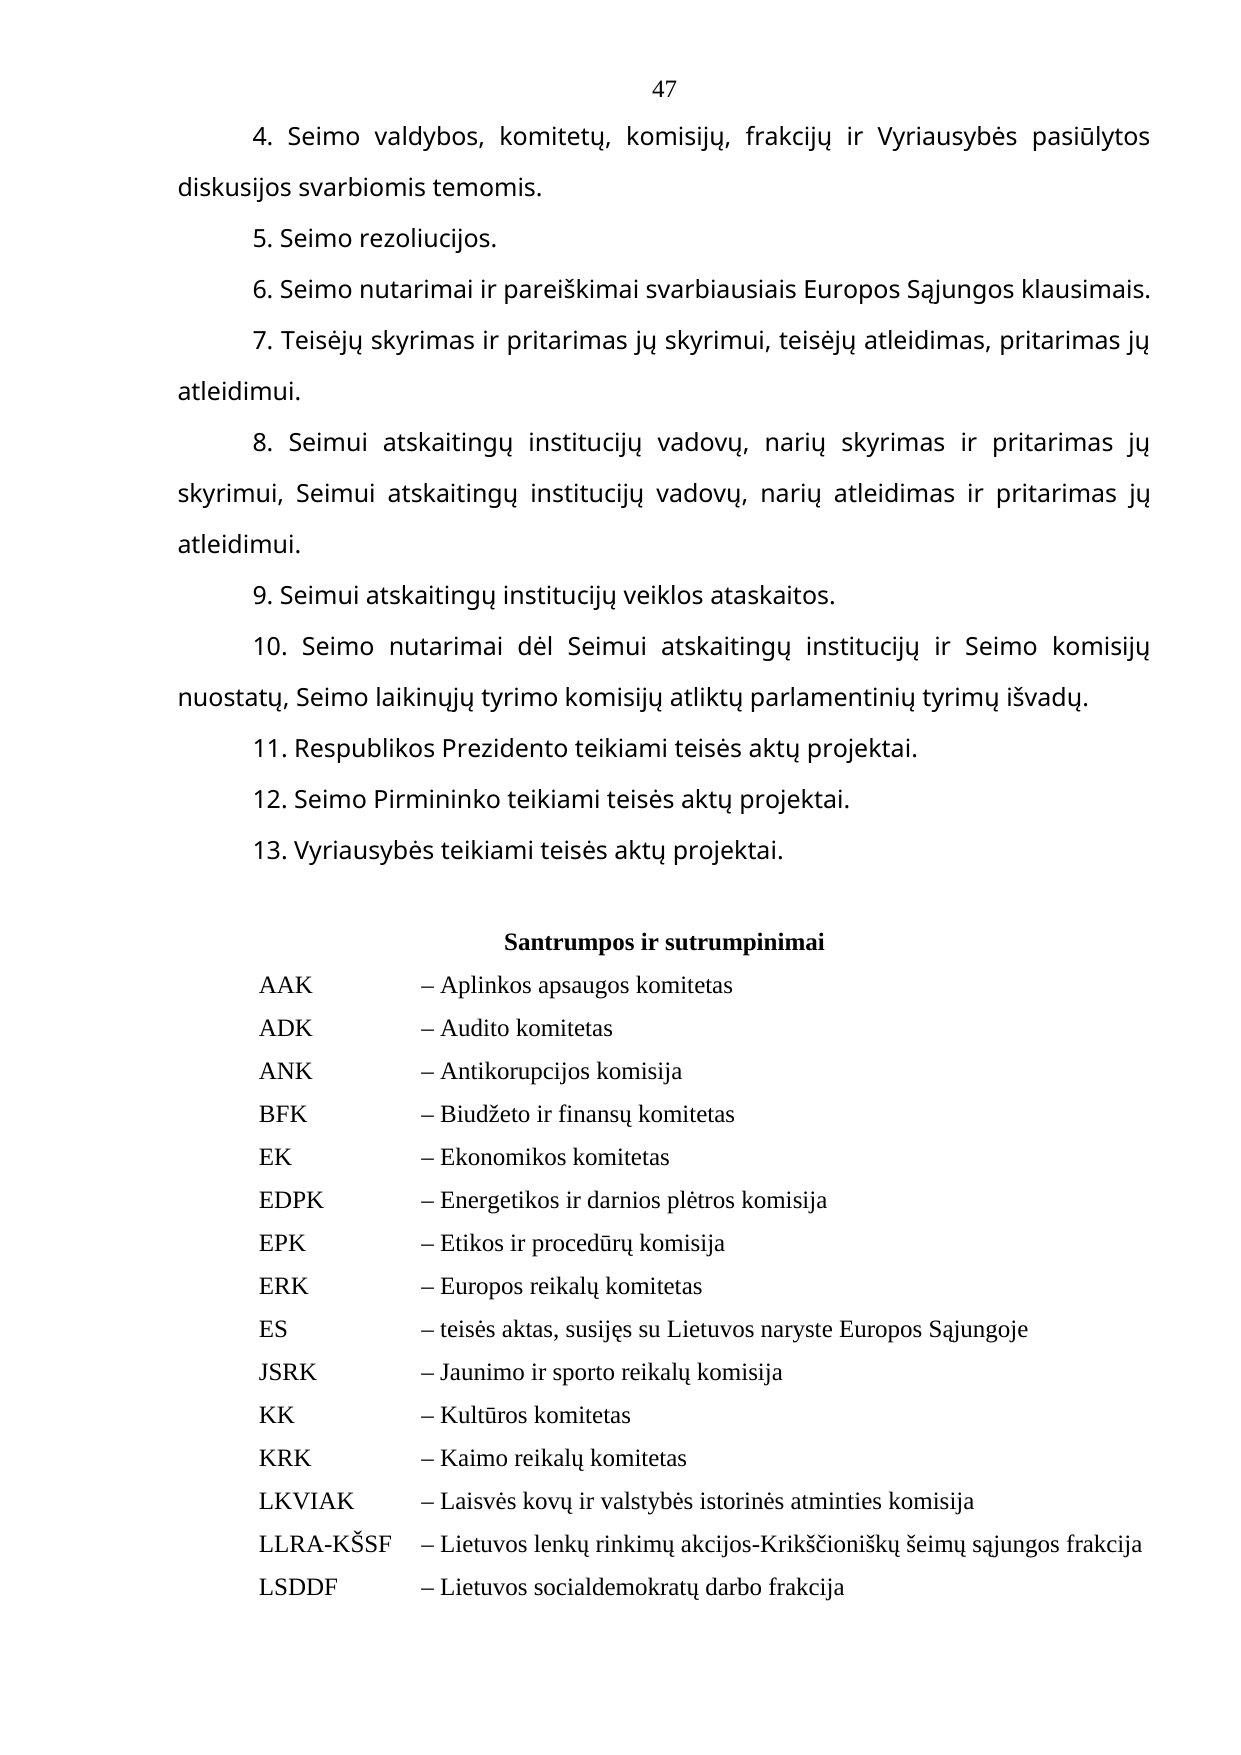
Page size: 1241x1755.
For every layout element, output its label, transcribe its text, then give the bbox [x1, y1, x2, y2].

table_cell LSDDF [248, 1572, 410, 1615]
table_cell – Antikorupcijos komisija [410, 1056, 1174, 1099]
table_cell – Ekonomikos komitetas [410, 1142, 1174, 1185]
table_cell – Lietuvos lenkų rinkimų akcijos-Krikščioniškų šeimų sąjungos frakcija [410, 1529, 1174, 1572]
text 4. Seimo valdybos, komitetų, komisijų, frakcijų ir Vyriausybės pasiūlytos diskusijos svarbiomis temomis. [177, 118, 1152, 203]
table_cell EPK [248, 1228, 410, 1271]
text 12. Seimo Pirmininko teikiami teisės aktų projektai. [177, 782, 1152, 816]
text 11. Respublikos Prezidento teikiami teisės aktų projektai. [177, 731, 1152, 765]
table_cell – Kultūros komitetas [410, 1400, 1174, 1443]
table_cell ADK [248, 1013, 410, 1056]
table_cell EDPK [248, 1185, 410, 1228]
table_cell BFK [248, 1099, 410, 1142]
text 5. Seimo rezoliucijos. [177, 220, 1152, 254]
table_cell – Jaunimo ir sporto reikalų komisija [410, 1357, 1174, 1400]
text Santrumpos ir sutrumpinimai [177, 927, 1152, 956]
text 9. Seimui atskaitingų institucijų veiklos ataskaitos. [177, 577, 1152, 612]
table_cell – Biudžeto ir finansų komitetas [410, 1099, 1174, 1142]
table_cell – Energetikos ir darnios plėtros komisija [410, 1185, 1174, 1228]
table_cell LLRA-KŠSF [248, 1529, 410, 1572]
table_cell – teisės aktas, susijęs su Lietuvos naryste Europos Sąjungoje [410, 1314, 1174, 1357]
table_cell LKVIAK [248, 1486, 410, 1529]
table_cell – Europos reikalų komitetas [410, 1271, 1174, 1314]
text 10. Seimo nutarimai dėl Seimui atskaitingų institucijų ir Seimo komisijų nuostatų, Seimo laikinųjų tyrimo komisijų atliktų parlamentinių tyrimų išvadų. [177, 628, 1152, 714]
table_cell ES [248, 1314, 410, 1357]
table_cell ERK [248, 1271, 410, 1314]
table_cell KRK [248, 1443, 410, 1486]
text 7. Teisėjų skyrimas ir pritarimas jų skyrimui, teisėjų atleidimas, pritarimas jų atleidimui. [177, 322, 1152, 407]
table_cell EK [248, 1142, 410, 1185]
text 8. Seimui atskaitingų institucijų vadovų, narių skyrimas ir pritarimas jų skyrimui, Seimui atskaitingų institucijų vadovų, narių atleidimas ir pritarimas jų atleidimui. [177, 424, 1152, 561]
text 6. Seimo nutarimai ir pareiškimai svarbiausiais Europos Sąjungos klausimais. [177, 271, 1152, 305]
table_cell ANK [248, 1056, 410, 1099]
text 13. Vyriausybės teikiami teisės aktų projektai. [177, 833, 1152, 867]
table_cell – Kaimo reikalų komitetas [410, 1443, 1174, 1486]
table_header AAK [248, 970, 410, 1013]
table_cell – Lietuvos socialdemokratų darbo frakcija [410, 1572, 1174, 1615]
table_cell KK [248, 1400, 410, 1443]
table_cell – Laisvės kovų ir valstybės istorinės atminties komisija [410, 1486, 1174, 1529]
table_header – Aplinkos apsaugos komitetas [410, 970, 1174, 1013]
table_cell JSRK [248, 1357, 410, 1400]
table_cell – Audito komitetas [410, 1013, 1174, 1056]
table_cell – Etikos ir procedūrų komisija [410, 1228, 1174, 1271]
